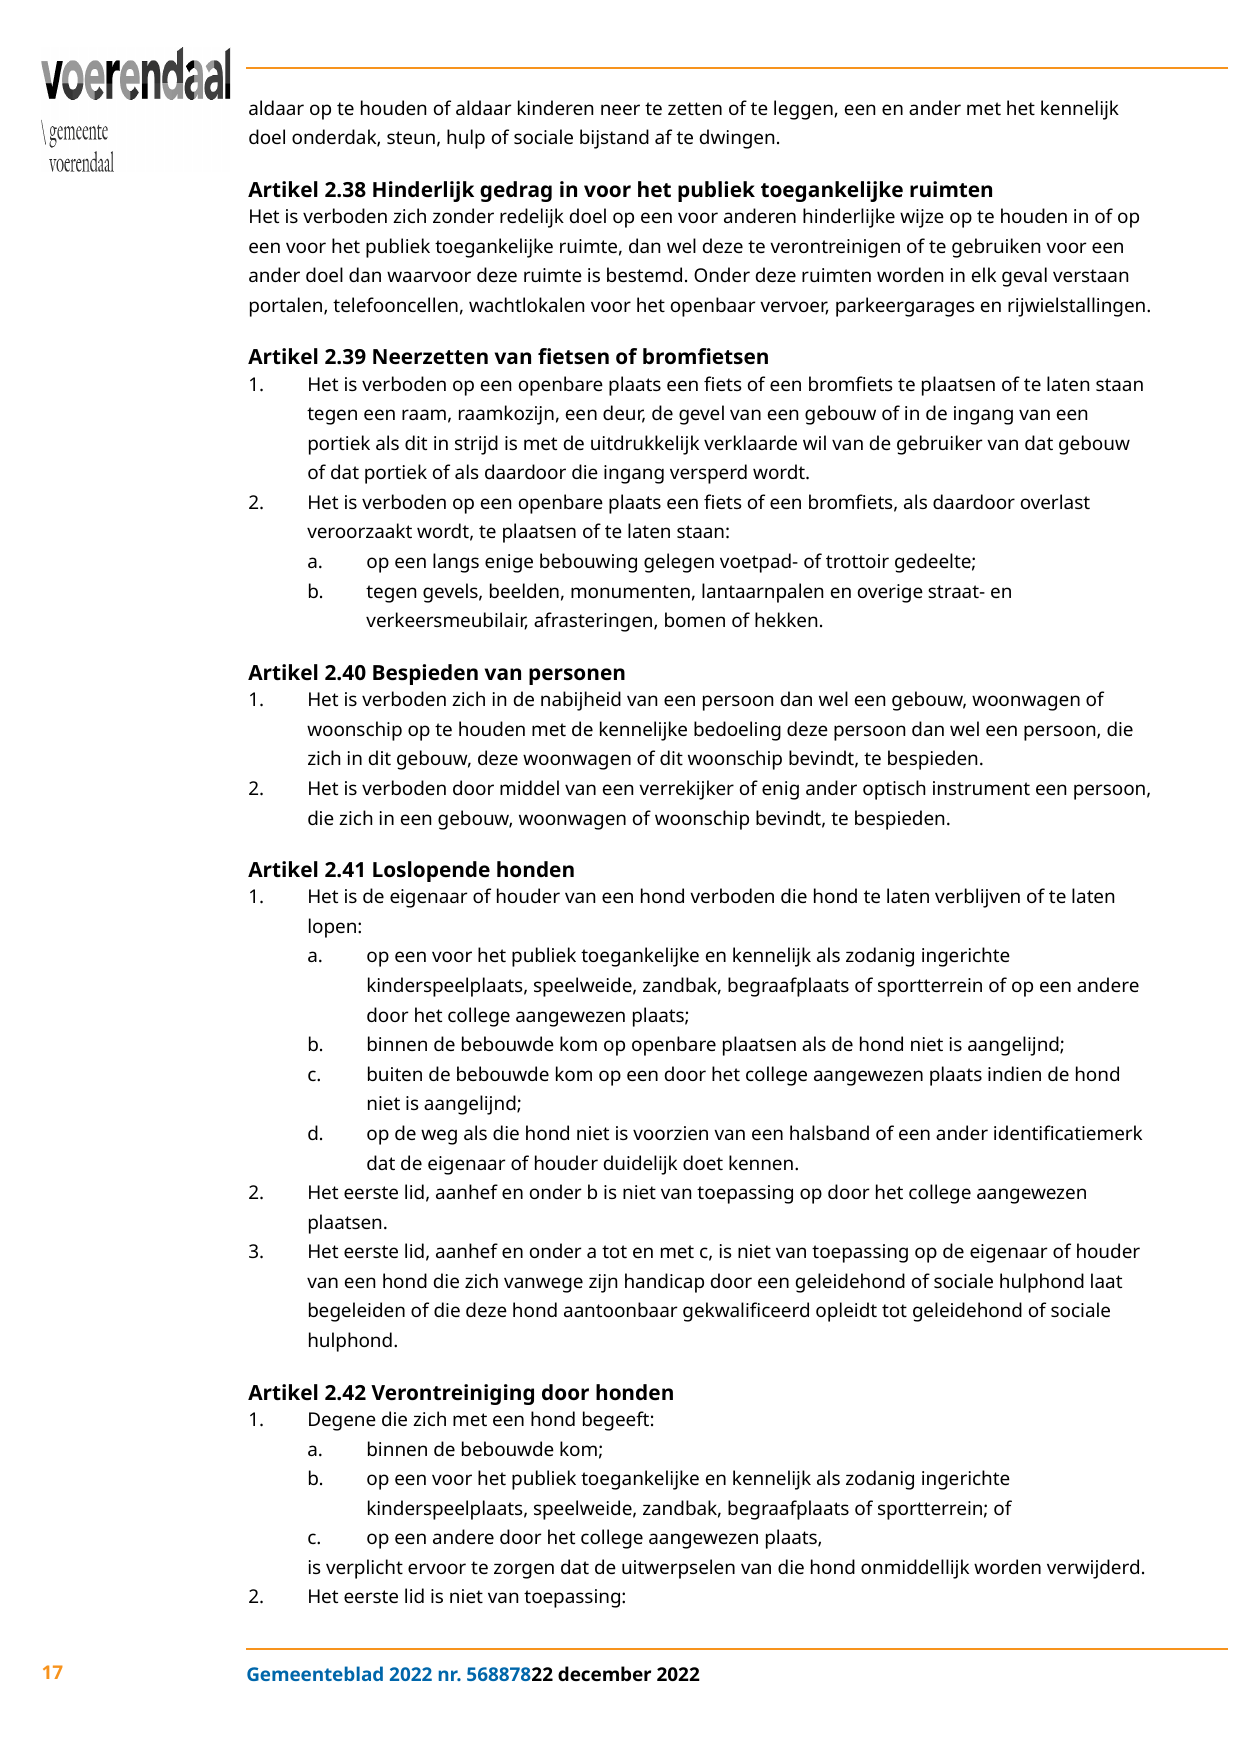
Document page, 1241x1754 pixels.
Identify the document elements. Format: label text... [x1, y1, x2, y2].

text Artikel 2.38 Hinderlijk gedrag in voor het publiek toegankelijke ruimten [248, 175, 1152, 203]
list op een voor het publiek toegankelijke en kennelijk als zodanig ingerichte kinderspeelplaats, speelweide, zandbak, begraafplaats of sportterrein; of [307, 1465, 1152, 1521]
list op de weg als die hond niet is voorzien van een halsband of een ander identificatiemerk dat de eigenaar of houder duidelijk doet kennen. [307, 1120, 1152, 1176]
list op een andere door het college aangewezen plaats, [307, 1524, 1152, 1550]
list Het eerste lid, aanhef en onder b is niet van toepassing op door het college aangewezen plaatsen. [248, 1179, 1152, 1235]
list binnen de bebouwde kom; [307, 1436, 1152, 1461]
list Het is verboden op een openbare plaats een fiets of een bromfiets te plaatsen of te laten staan tegen een raam, raamkozijn, een deur, de gevel van een gebouw of in de ingang van een portiek als dit in strijd is met de uitdrukkelijk verklaarde wil van de gebruiker van dat gebouw of dat portiek of als daardoor die ingang versperd wordt. [248, 371, 1152, 485]
list Degene die zich met een hond begeeft: [248, 1406, 1152, 1432]
list buiten de bebouwde kom op een door het college aangewezen plaats indien de hond niet is aangelijnd; [307, 1061, 1152, 1116]
list binnen de bebouwde kom op openbare plaatsen als de hond niet is aangelijnd; [307, 1031, 1152, 1057]
list Het is verboden op een openbare plaats een fiets of een bromfiets, als daardoor overlast veroorzaakt wordt, te plaatsen of te laten staan: [248, 489, 1152, 544]
list op een voor het publiek toegankelijke en kennelijk als zodanig ingerichte kinderspeelplaats, speelweide, zandbak, begraafplaats of sportterrein of op een andere door het college aangewezen plaats; [307, 943, 1152, 1028]
text aldaar op te houden of aldaar kinderen neer te zetten of te leggen, een en ander met het kennelijk doel onderdak, steun, hulp of sociale bijstand af te dwingen. [248, 95, 1152, 150]
list tegen gevels, beelden, monumenten, lantaarnpalen en overige straat- en verkeersmeubilair, afrasteringen, bomen of hekken. [307, 578, 1152, 633]
list Het eerste lid, aanhef en onder a tot en met c, is niet van toepassing op de eigenaar of houder van een hond die zich vanwege zijn handicap door een geleidehond of sociale hulphond laat begeleiden of die deze hond aantoonbaar gekwalificeerd opleidt tot geleidehond of sociale hulphond. [248, 1238, 1152, 1353]
text Artikel 2.40 Bespieden van personen [248, 658, 1152, 686]
list Het is de eigenaar of houder van een hond verboden die hond te laten verblijven of te laten lopen: [248, 883, 1152, 939]
list is verplicht ervoor te zorgen dat de uitwerpselen van die hond onmiddellijk worden verwijderd. [248, 1554, 1152, 1580]
list Het is verboden zich in de nabijheid van een persoon dan wel een gebouw, woonwagen of woonschip op te houden met de kennelijke bedoeling deze persoon dan wel een persoon, die zich in dit gebouw, deze woonwagen of dit woonschip bevindt, te bespieden. [248, 686, 1152, 771]
text Artikel 2.42 Verontreiniging door honden [248, 1378, 1152, 1406]
picture [41, 47, 231, 172]
text Het is verboden zich zonder redelijk doel op een voor anderen hinderlijke wijze op te houden in of op een voor het publiek toegankelijke ruimte, dan wel deze te verontreinigen of te gebruiken voor een ander doel dan waarvoor deze ruimte is bestemd. Onder deze ruimten worden in elk geval verstaan portalen, telefooncellen, wachtlokalen voor het openbaar vervoer, parkeergarages en rijwielstallingen. [248, 203, 1152, 318]
list Het eerste lid is niet van toepassing: [248, 1584, 1152, 1609]
text Artikel 2.39 Neerzetten van fietsen of bromfietsen [248, 342, 1152, 371]
list Het is verboden door middel van een verrekijker of enig ander optisch instrument een persoon, die zich in een gebouw, woonwagen of woonschip bevindt, te bespieden. [248, 775, 1152, 830]
text Artikel 2.41 Loslopende honden [248, 855, 1152, 883]
list op een langs enige bebouwing gelegen voetpad- of trottoir gedeelte; [307, 548, 1152, 574]
